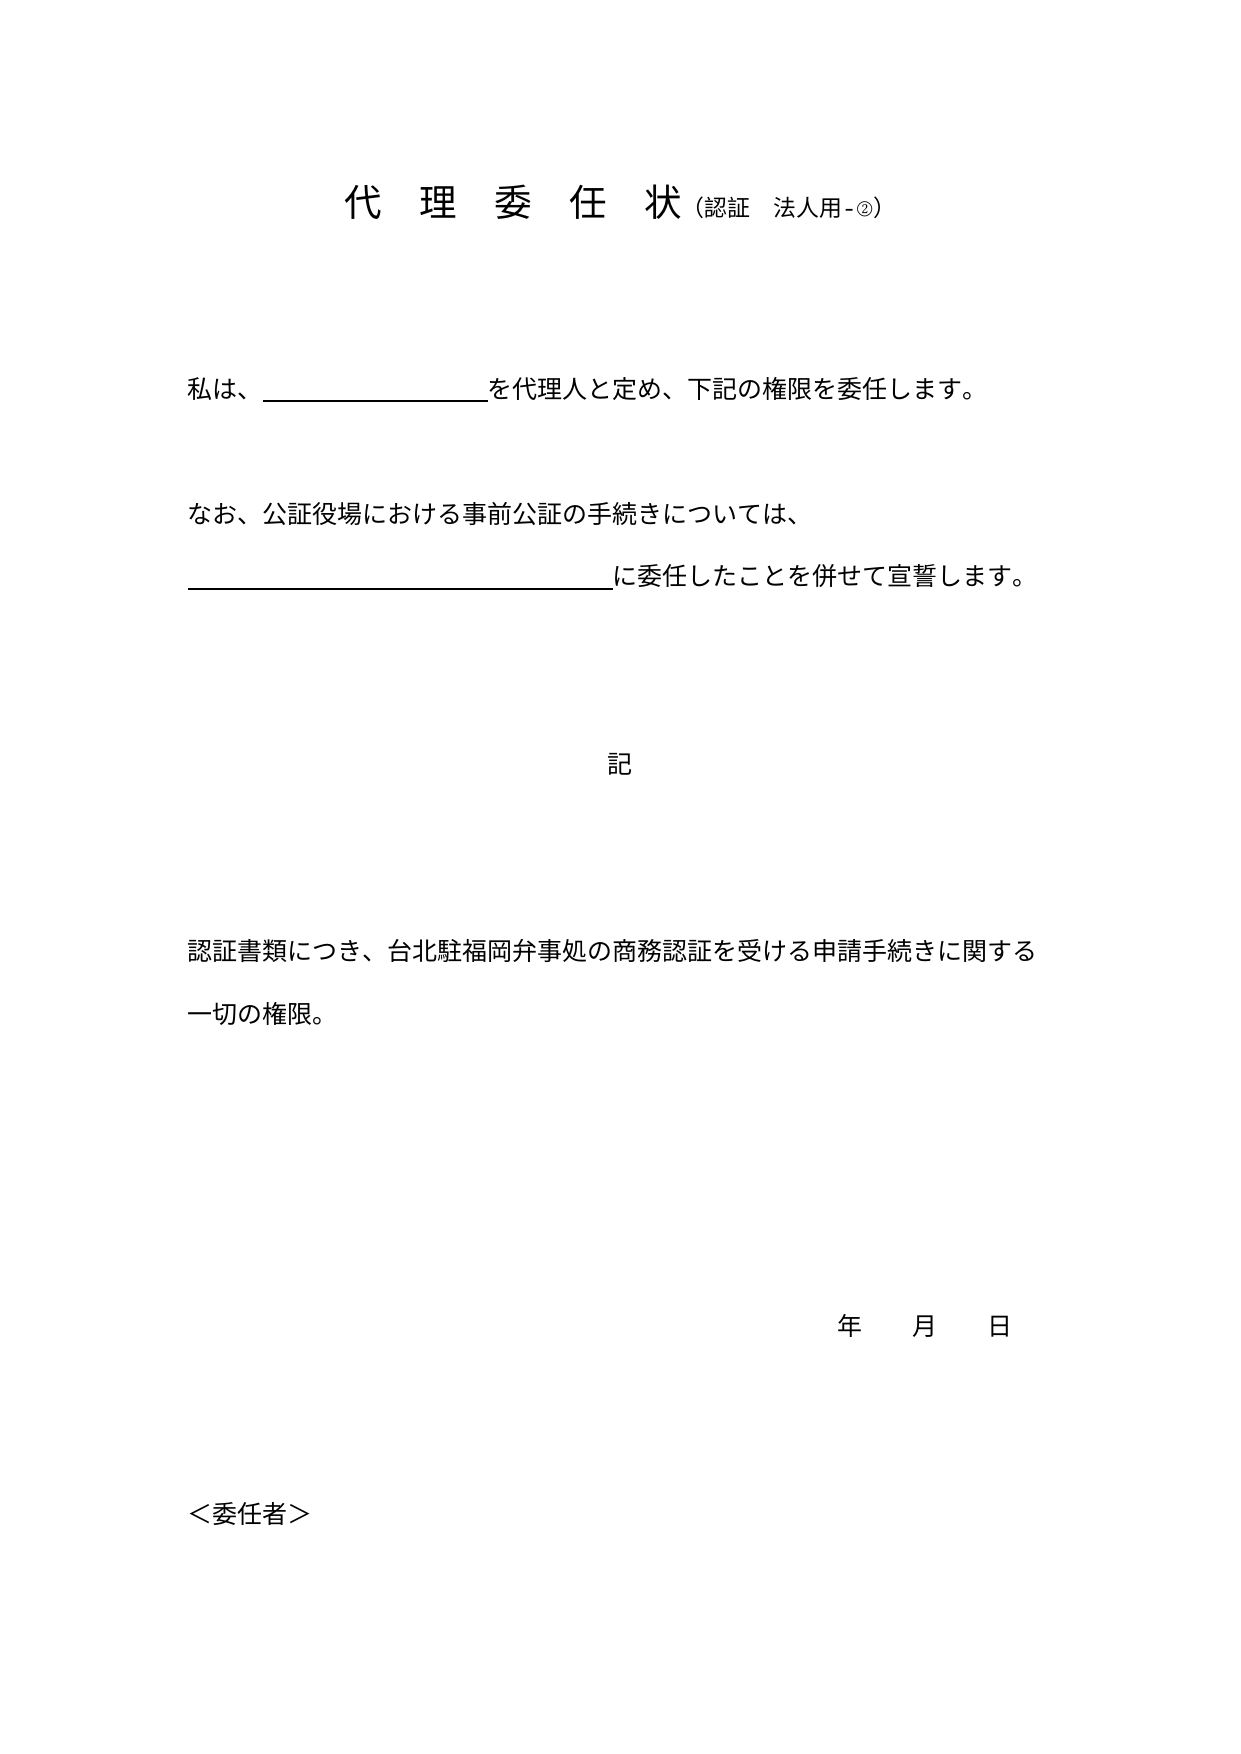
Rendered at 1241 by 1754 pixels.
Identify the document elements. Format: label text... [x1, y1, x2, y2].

text 記 [187, 721, 1053, 783]
text に委任したことを併せて宣誓します。 [187, 533, 1053, 596]
text 認証書類につき、台北駐福岡弁事処の商務認証を受ける申請手続きに関する一切の権限。 [187, 908, 1053, 1033]
text ＜委任者＞ [187, 1471, 1053, 1533]
text 代 理 委 任 状（認証 法人用-②） [187, 158, 1053, 221]
text 年 月 日 [187, 1283, 1053, 1346]
text なお、公証役場における事前公証の手続きについては、 [187, 471, 1053, 533]
text 私は、 を代理人と定め、下記の権限を委任します。 [187, 346, 1053, 408]
